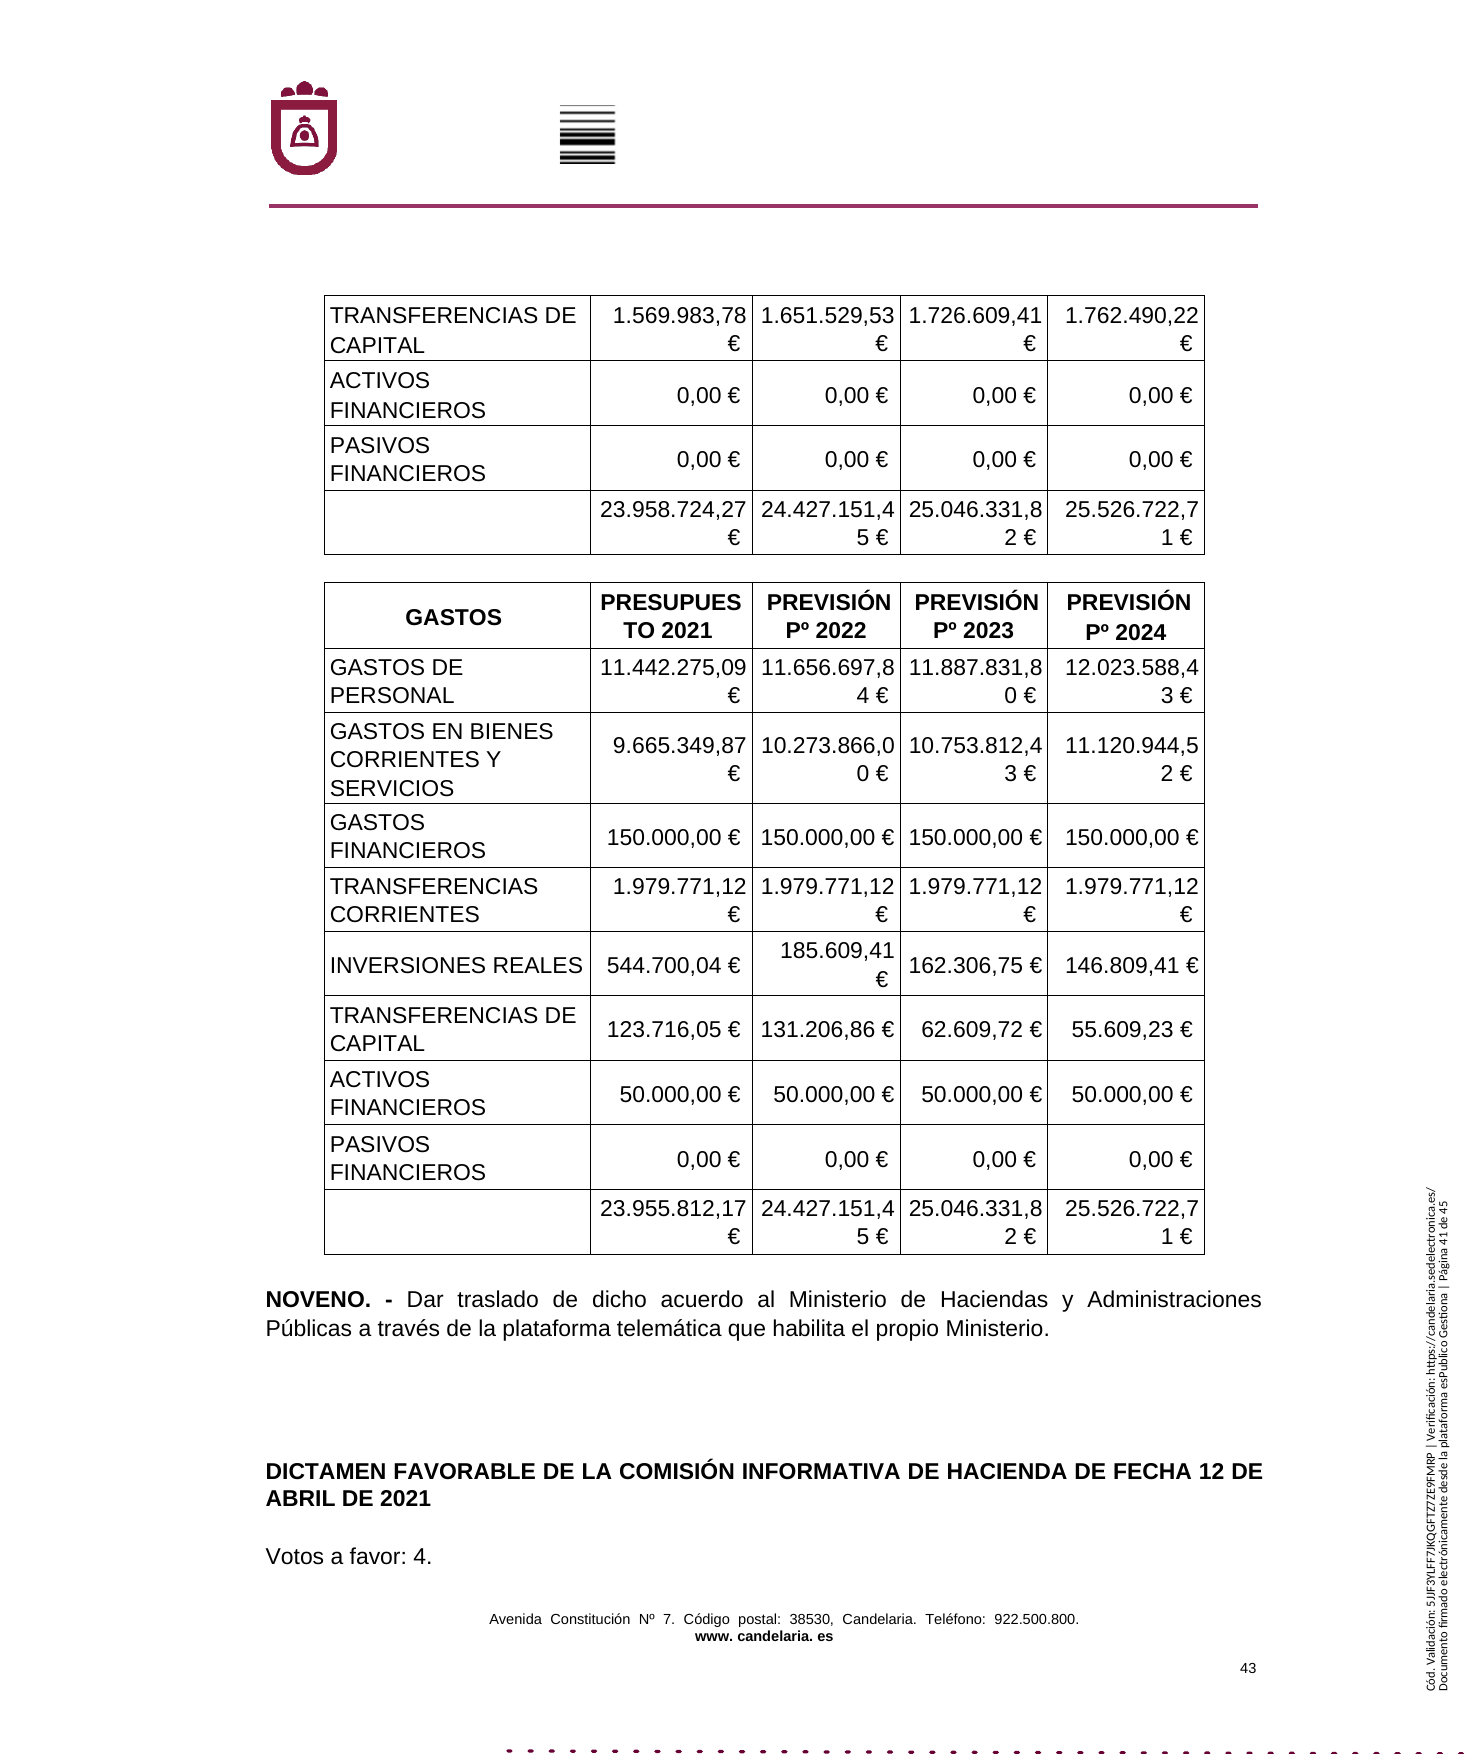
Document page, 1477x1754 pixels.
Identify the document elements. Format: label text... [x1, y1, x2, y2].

table_cell 1.979.771,12 € [1048, 868, 1204, 931]
table_cell 25.046.331,8 2 € [901, 1190, 1047, 1253]
table_cell INVERSIONES REALES [325, 932, 590, 995]
table_cell 25.526.722,7 1 € [1048, 491, 1204, 553]
table_cell 544.700,04 € [591, 932, 752, 995]
table_cell 1.979.771,12 € [753, 868, 900, 931]
table_cell 55.609,23 € [1048, 996, 1204, 1059]
table_cell 25.046.331,8 2 € [901, 491, 1047, 553]
table_cell GASTOS EN BIENES CORRIENTES Y SERVICIOS [325, 713, 590, 803]
table_cell 185.609,41 € [753, 932, 900, 995]
table_cell 1.979.771,12 € [591, 868, 752, 931]
table_cell 50.000,00 € [901, 1061, 1047, 1124]
table_header PRESUPUES TO 2021 [591, 583, 752, 647]
table_cell 0,00 € [753, 361, 900, 425]
table_header GASTOS [325, 583, 590, 647]
table_cell 1.651.529,53 € [753, 296, 900, 360]
table_cell 0,00 € [1048, 1125, 1204, 1189]
table_cell 162.306,75 € [901, 932, 1047, 995]
table_cell 12.023.588,4 3 € [1048, 649, 1204, 712]
table_cell 0,00 € [901, 426, 1047, 489]
table_cell 11.120.944,52 € [1048, 713, 1204, 803]
table_cell 10.273.866,0 0 € [753, 713, 900, 803]
table_cell PASIVOS FINANCIEROS [325, 426, 590, 489]
table_cell GASTOS FINANCIEROS [325, 804, 590, 867]
text Votos a favor: 4. [265, 1541, 1263, 1569]
table_cell 24.427.151,4 5 € [753, 1190, 900, 1253]
table_cell [325, 1190, 590, 1253]
table_cell 11.887.831,8 0 € [901, 649, 1047, 712]
table_cell ACTIVOS FINANCIEROS [325, 361, 590, 425]
table_cell 131.206,86 € [753, 996, 900, 1059]
table_cell 24.427.151,4 5 € [753, 491, 900, 553]
table_cell 1.762.490,22 € [1048, 296, 1204, 360]
table_cell ACTIVOS FINANCIEROS [325, 1061, 590, 1124]
subtitle DICTAMEN FAVORABLE DE LA COMISIÓN INFORMATIVA DE HACIENDA DE FECHA 12 DE ABRIL DE 2021 [265, 1458, 1264, 1511]
table_cell TRANSFERENCIAS CORRIENTES [325, 868, 590, 931]
table_cell 9.665.349,87 € [591, 713, 752, 803]
table_cell 1.569.983,78 € [591, 296, 752, 360]
table_header PREVISIÓN Pº 2023 [901, 583, 1047, 647]
table_cell 0,00 € [753, 426, 900, 489]
table_cell 11.656.697,8 4 € [753, 649, 900, 712]
table_cell 0,00 € [901, 1125, 1047, 1189]
table_cell 0,00 € [591, 361, 752, 425]
table_cell 150.000,00 € [753, 804, 900, 867]
table_cell 23.958.724,27 € [591, 491, 752, 553]
table_cell 10.753.812,4 3 € [901, 713, 1047, 803]
table_cell [325, 491, 590, 553]
table_header PREVISIÓN Pº 2022 [753, 583, 900, 647]
table_cell 50.000,00 € [591, 1061, 752, 1124]
table_cell 1.726.609,41 € [901, 296, 1047, 360]
table_cell 0,00 € [591, 1125, 752, 1189]
table_cell 146.809,41 € [1048, 932, 1204, 995]
table_cell 123.716,05 € [591, 996, 752, 1059]
table_cell 150.000,00 € [1048, 804, 1204, 867]
text NOVENO. - Dar traslado de dicho acuerdo al Ministerio de Haciendas y Administraciones Públicas a través de la plataforma telemática que habilita el propio Ministerio. [265, 1286, 1263, 1341]
table_cell 50.000,00 € [1048, 1061, 1204, 1124]
table_cell PASIVOS FINANCIEROS [325, 1125, 590, 1189]
table_cell 11.442.275,09 € [591, 649, 752, 712]
table_cell 0,00 € [1048, 426, 1204, 489]
table_cell GASTOS DE PERSONAL [325, 649, 590, 712]
table_cell 62.609,72 € [901, 996, 1047, 1059]
table_cell 25.526.722,7 1 € [1048, 1190, 1204, 1253]
table_cell 0,00 € [901, 361, 1047, 425]
table_cell TRANSFERENCIAS DE CAPITAL [325, 296, 590, 360]
table_cell 23.955.812,17 € [591, 1190, 752, 1253]
table_cell 0,00 € [753, 1125, 900, 1189]
table_cell 0,00 € [1048, 361, 1204, 425]
table_cell 50.000,00 € [753, 1061, 900, 1124]
table_cell TRANSFERENCIAS DE CAPITAL [325, 996, 590, 1059]
table_cell 150.000,00 € [591, 804, 752, 867]
table_header PREVISIÓN Pº 2024 [1048, 583, 1204, 647]
table_cell 150.000,00 € [901, 804, 1047, 867]
table_cell 1.979.771,12 € [901, 868, 1047, 931]
table_cell 0,00 € [591, 426, 752, 489]
